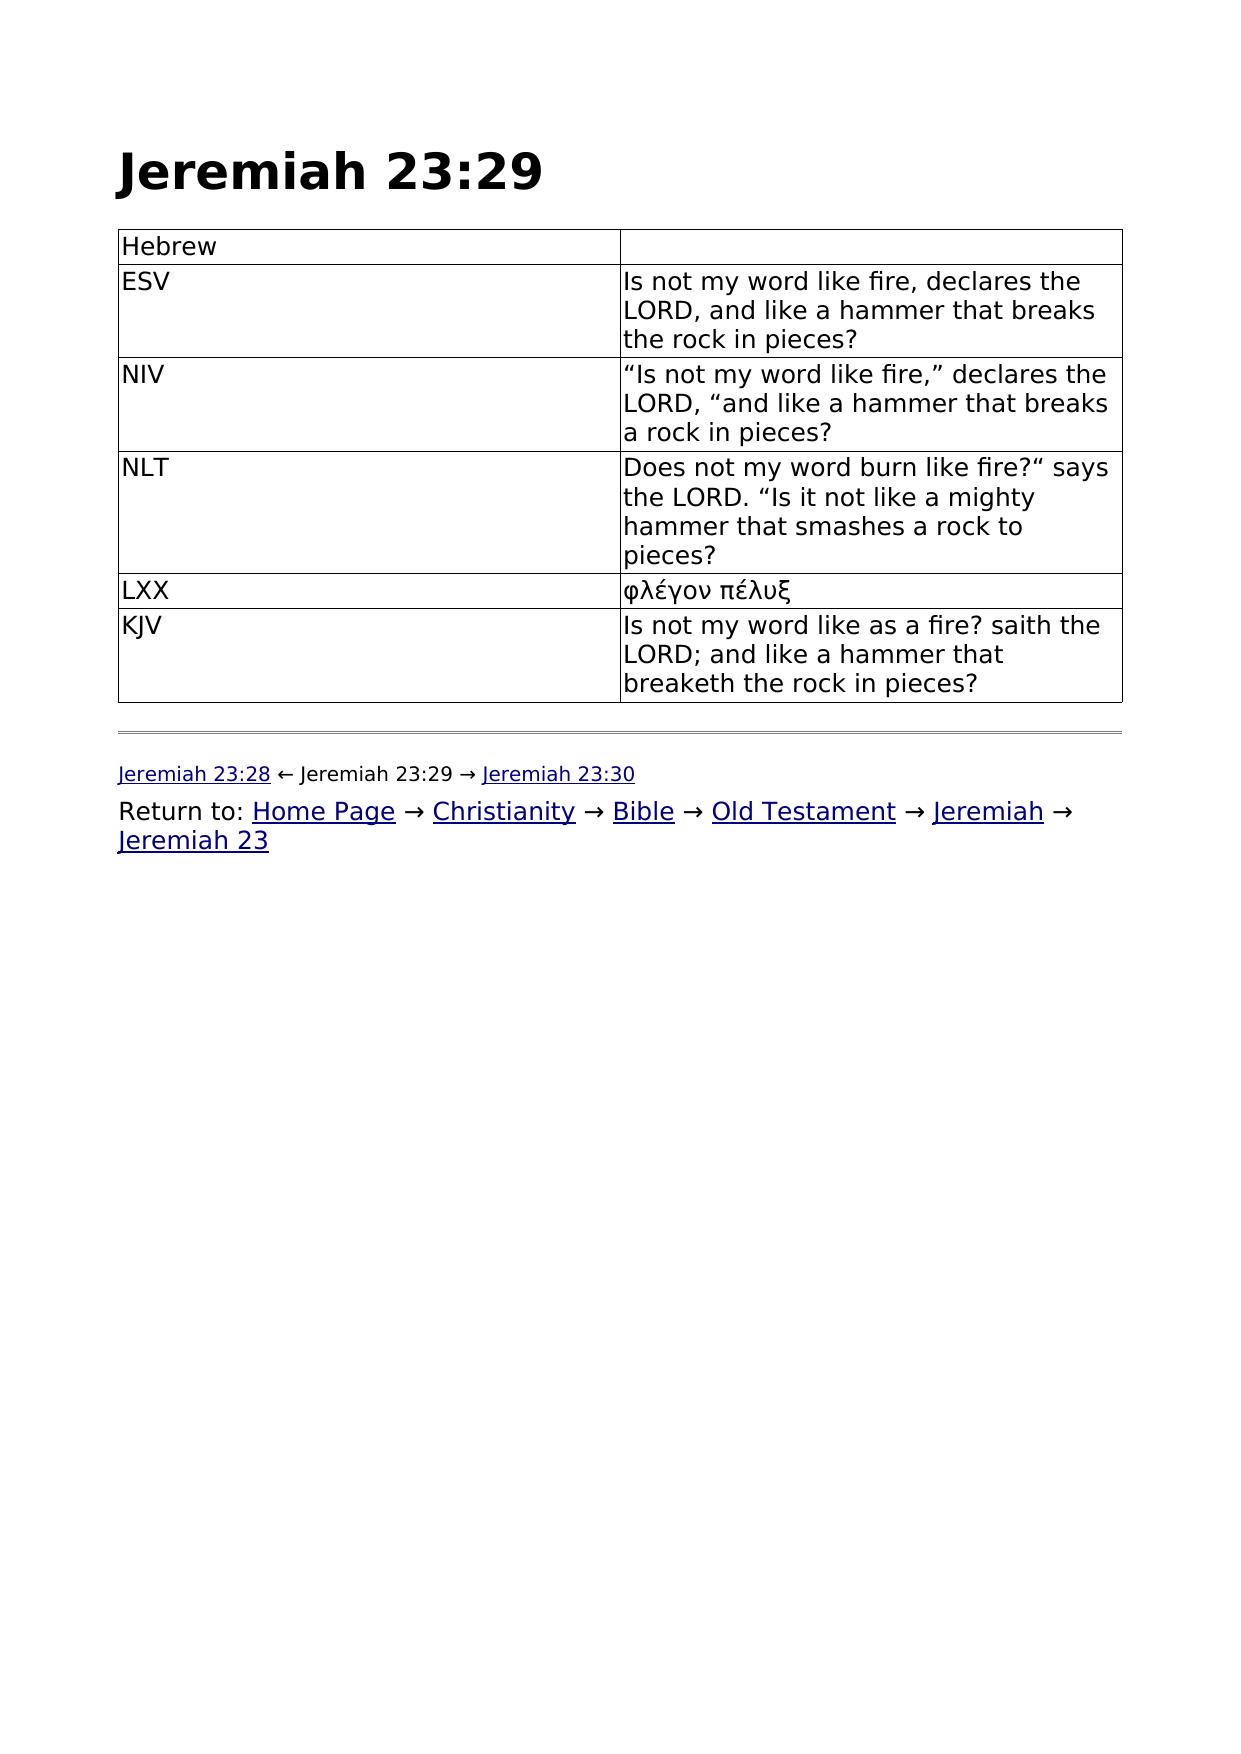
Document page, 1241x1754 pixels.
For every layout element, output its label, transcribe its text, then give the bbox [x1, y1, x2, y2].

text Return to: Home Page → Christianity → Bible → Old Testament → Jeremiah → Jeremiah 23 [118, 797, 1122, 855]
text Jeremiah 23:28 ← Jeremiah 23:29 → Jeremiah 23:30 [118, 763, 1122, 797]
table_cell NIV [119, 358, 620, 451]
table_cell “Is not my word like fire,” declares the LORD, “and like a hammer that breaks a rock in pieces? [621, 358, 1122, 451]
table_cell φλέγον πέλυξ [621, 574, 1122, 608]
subtitle Jeremiah 23:29 [118, 143, 1122, 201]
table_cell Does not my word burn like fire?“ says the LORD. “Is it not like a mighty hammer that smashes a rock to pieces? [621, 452, 1122, 573]
table_cell Is not my word like fire, declares the LORD, and like a hammer that breaks the rock in pieces? [621, 265, 1122, 357]
table_cell Is not my word like as a fire? saith the LORD; and like a hammer that breaketh the rock in pieces? [621, 609, 1122, 702]
table_cell ESV [119, 265, 620, 357]
table_cell NLT [119, 452, 620, 573]
table_cell LXX [119, 574, 620, 608]
table_cell KJV [119, 609, 620, 702]
table_header [621, 230, 1122, 264]
table_header Hebrew [119, 230, 620, 264]
